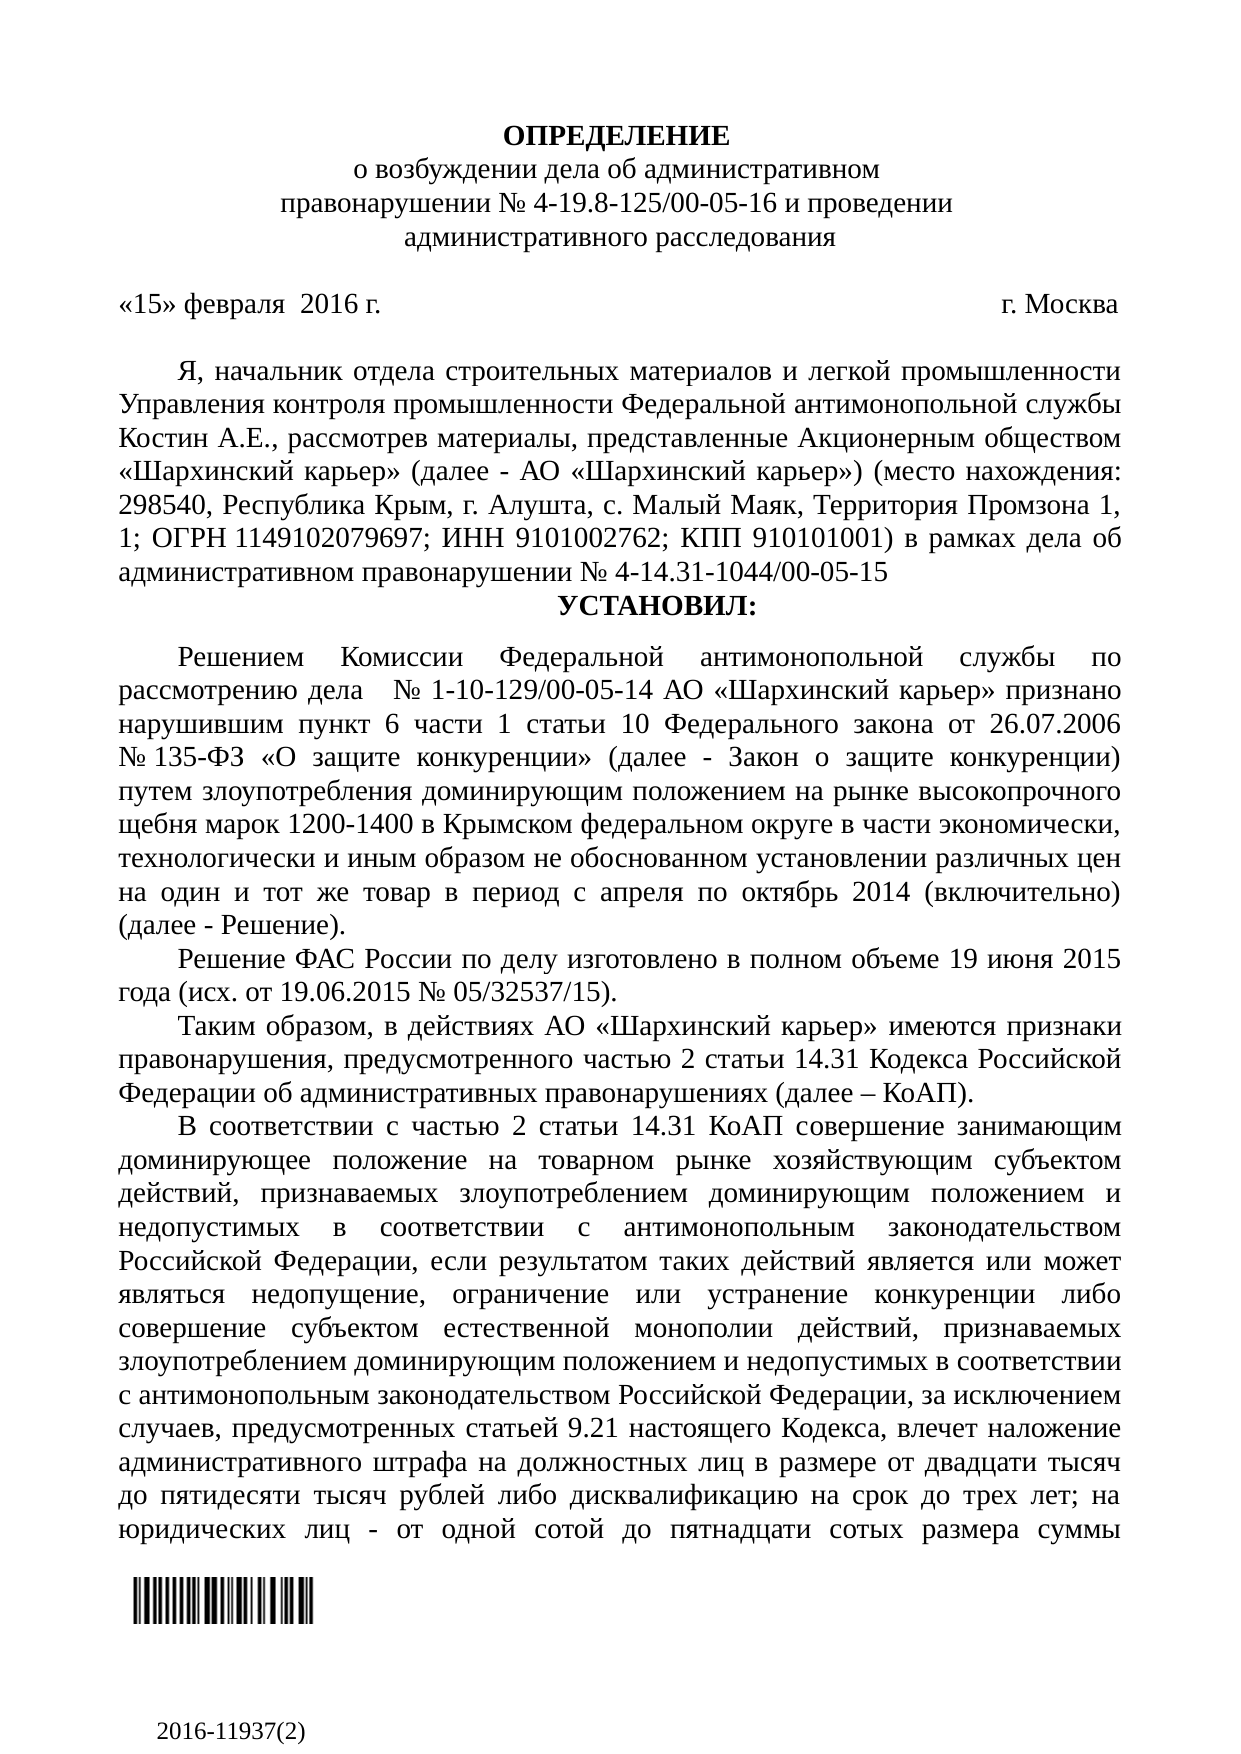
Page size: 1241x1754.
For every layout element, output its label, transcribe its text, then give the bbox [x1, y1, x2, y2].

text «15» февраля 2016 г. г. Москва [118, 286, 1122, 319]
text о возбуждении дела об административном [118, 152, 1122, 185]
text административного расследования [118, 219, 1122, 252]
text В соответствии с частью 2 статьи 14.31 КоАП совершение занимающим доминирующее положение на товарном рынке хозяйствующим субъектом действий, признаваемых злоупотреблением доминирующим положением и недопустимых в соответствии с антимонопольным законодательством Российской Федерации, если результатом таких действий является или может являться недопущение, ограничение или устранение конкуренции либо совершение субъектом естественной монополии действий, признаваемых злоупотреблением доминирующим положением и недопустимых в соответствии с антимонопольным законодательством Российской Федерации, за исключением случаев, предусмотренных статьей 9.21 настоящего Кодекса, влечет наложение административного штрафа на должностных лиц в размере от двадцати тысяч до пятидесяти тысяч рублей либо дисквалификацию на срок до трех лет; на юридических лиц - от одной сотой до пятнадцати сотых размера суммы [118, 1108, 1122, 1544]
text Решение ФАС России по делу изготовлено в полном объеме 19 июня 2015 года (исх. от 19.06.2015 № 05/32537/15). [118, 941, 1122, 1008]
picture [118, 1577, 331, 1624]
text правонарушении № 4-19.8-125/00-05-16 и проведении [118, 185, 1122, 219]
text Таким образом, в действиях АО «Шархинский карьер» имеются признаки правонарушения, предусмотренного частью 2 статьи 14.31 Кодекса Российской Федерации об административных правонарушениях (далее – КоАП). [118, 1008, 1122, 1108]
text ОПРЕДЕЛЕНИЕ [118, 118, 1122, 152]
text УСТАНОВИЛ: [118, 588, 1122, 621]
text Решением Комиссии Федеральной антимонопольной службы по рассмотрению дела № 1-10-129/00-05-14 АО «Шархинский карьер» признано нарушившим пункт 6 части 1 статьи 10 Федерального закона от 26.07.2006 № 135-ФЗ «О защите конкуренции» (далее - Закон о защите конкуренции) путем злоупотребления доминирующим положением на рынке высокопрочного щебня марок 1200-1400 в Крымском федеральном округе в части экономически, технологически и иным образом не обоснованном установлении различных цен на один и тот же товар в период с апреля по октябрь 2014 (включительно) (далее - Решение). [118, 639, 1122, 941]
text Я, начальник отдела строительных материалов и легкой промышленности Управления контроля промышленности Федеральной антимонопольной службы Костин А.Е., рассмотрев материалы, представленные Акционерным обществом «Шархинский карьер» (далее - АО «Шархинский карьер») (место нахождения: 298540, Республика Крым, г. Алушта, с. Малый Маяк, Территория Промзона 1, 1; ОГРН 1149102079697; ИНН 9101002762; КПП 910101001) в рамках дела об административном правонарушении № 4‑14.31‑1044/00-05-15 [118, 353, 1122, 588]
